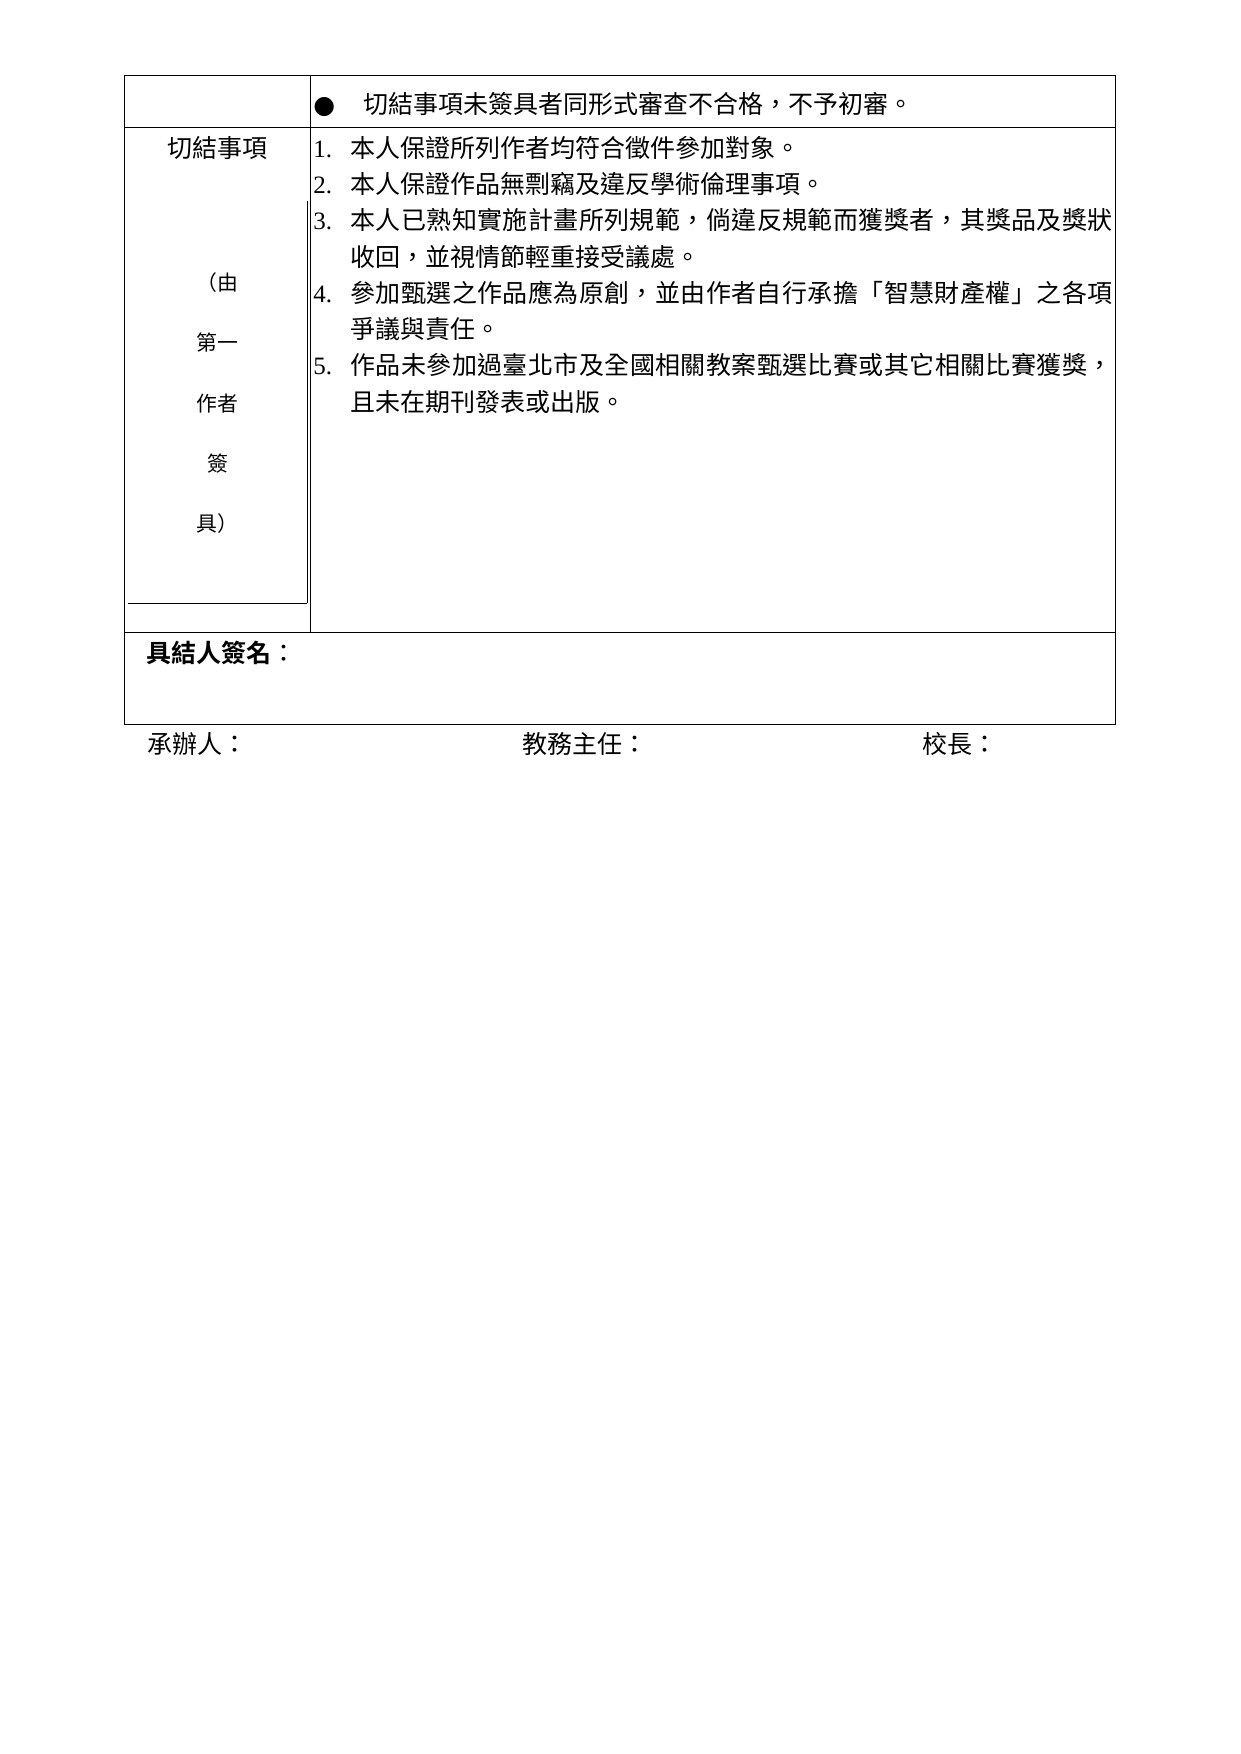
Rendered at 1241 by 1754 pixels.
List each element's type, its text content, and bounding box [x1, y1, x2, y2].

table_cell 將①本表、②聲明與授權書(表2)、③ 審查表(表3)，依順序排列，並使用長尾夾或迴紋針固定於左上角。 切結事項未簽具者同形式審查不合格，不予初審。 [311, 76, 1115, 127]
table_cell 切結事項 （由第一作者簽具） [125, 128, 310, 632]
table_cell [125, 76, 310, 127]
table_cell 本人保證所列作者均符合徵件參加對象。 本人保證作品無剽竊及違反學術倫理事項。 本人已熟知實施計畫所列規範，倘違反規範而獲獎者，其獎品及獎狀收回，並視情節輕重接受議處。 參加甄選之作品應為原創，並由作者自行承擔「智慧財產權」之各項爭議與責任。 作品未參加過臺北市及全國相關教案甄選比賽或其它相關比賽獲獎，且未在期刊發表或出版。 [311, 128, 1115, 632]
table_cell 具結人簽名： [125, 633, 1115, 723]
text 承辦人： 教務主任： 校長： [148, 724, 1122, 761]
